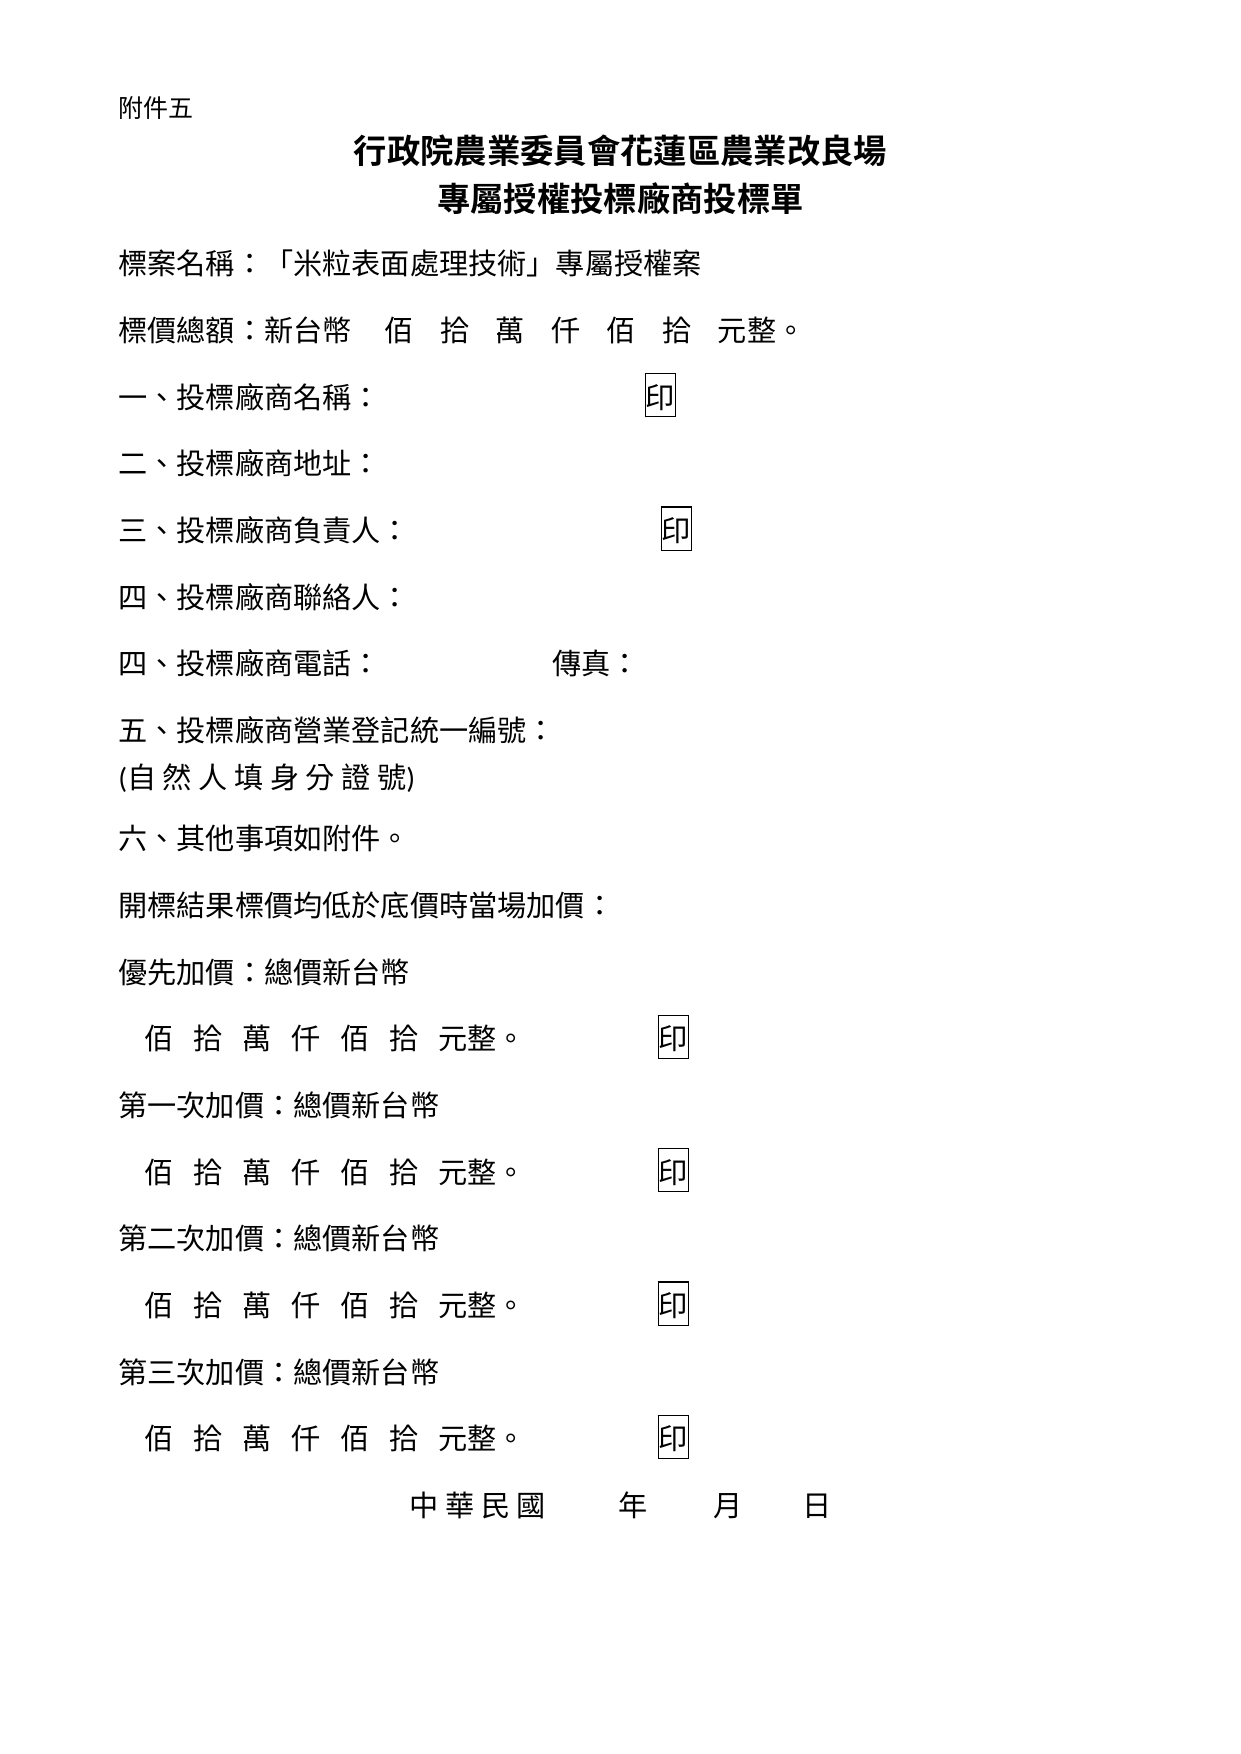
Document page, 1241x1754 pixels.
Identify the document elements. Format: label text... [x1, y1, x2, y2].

text 四、投標廠商聯絡人： [118, 555, 1122, 621]
text 佰 拾 萬 仟 佰 拾 元整。 印 [118, 1263, 1122, 1330]
text 標案名稱：「米粒表面處理技術」專屬授權案 [118, 221, 1122, 288]
text 第一次加價：總價新台幣 [118, 1063, 1122, 1130]
text 第二次加價：總價新台幣 [118, 1196, 1122, 1263]
text 佰 拾 萬 仟 佰 拾 元整。 印 [118, 996, 1122, 1063]
text 二、投標廠商地址： [118, 421, 1122, 488]
text 一、投標廠商名稱： 印 [118, 355, 1122, 421]
text 三、投標廠商負責人： 印 [118, 488, 1122, 555]
text 行政院農業委員會花蓮區農業改良場 [118, 125, 1122, 173]
text 專屬授權投標廠商投標單 [118, 173, 1122, 221]
text 標價總額：新台幣 佰 拾 萬 仟 佰 拾 元整。 [118, 288, 1122, 355]
text 佰 拾 萬 仟 佰 拾 元整。 印 [118, 1396, 1122, 1463]
text 中 華 民 國 年 月 日 [118, 1463, 1122, 1530]
text (自 然 人 填 身 分 證 號) [118, 755, 1122, 796]
text 六、其他事項如附件。 [118, 796, 1122, 863]
text 第三次加價：總價新台幣 [118, 1330, 1122, 1396]
text 四、投標廠商電話： 傳真： [118, 621, 1122, 688]
text 優先加價：總價新台幣 [118, 930, 1122, 996]
text 開標結果標價均低於底價時當場加價： [118, 863, 1122, 930]
text 五、投標廠商營業登記統一編號： [118, 688, 1122, 755]
text 佰 拾 萬 仟 佰 拾 元整。 印 [118, 1130, 1122, 1196]
